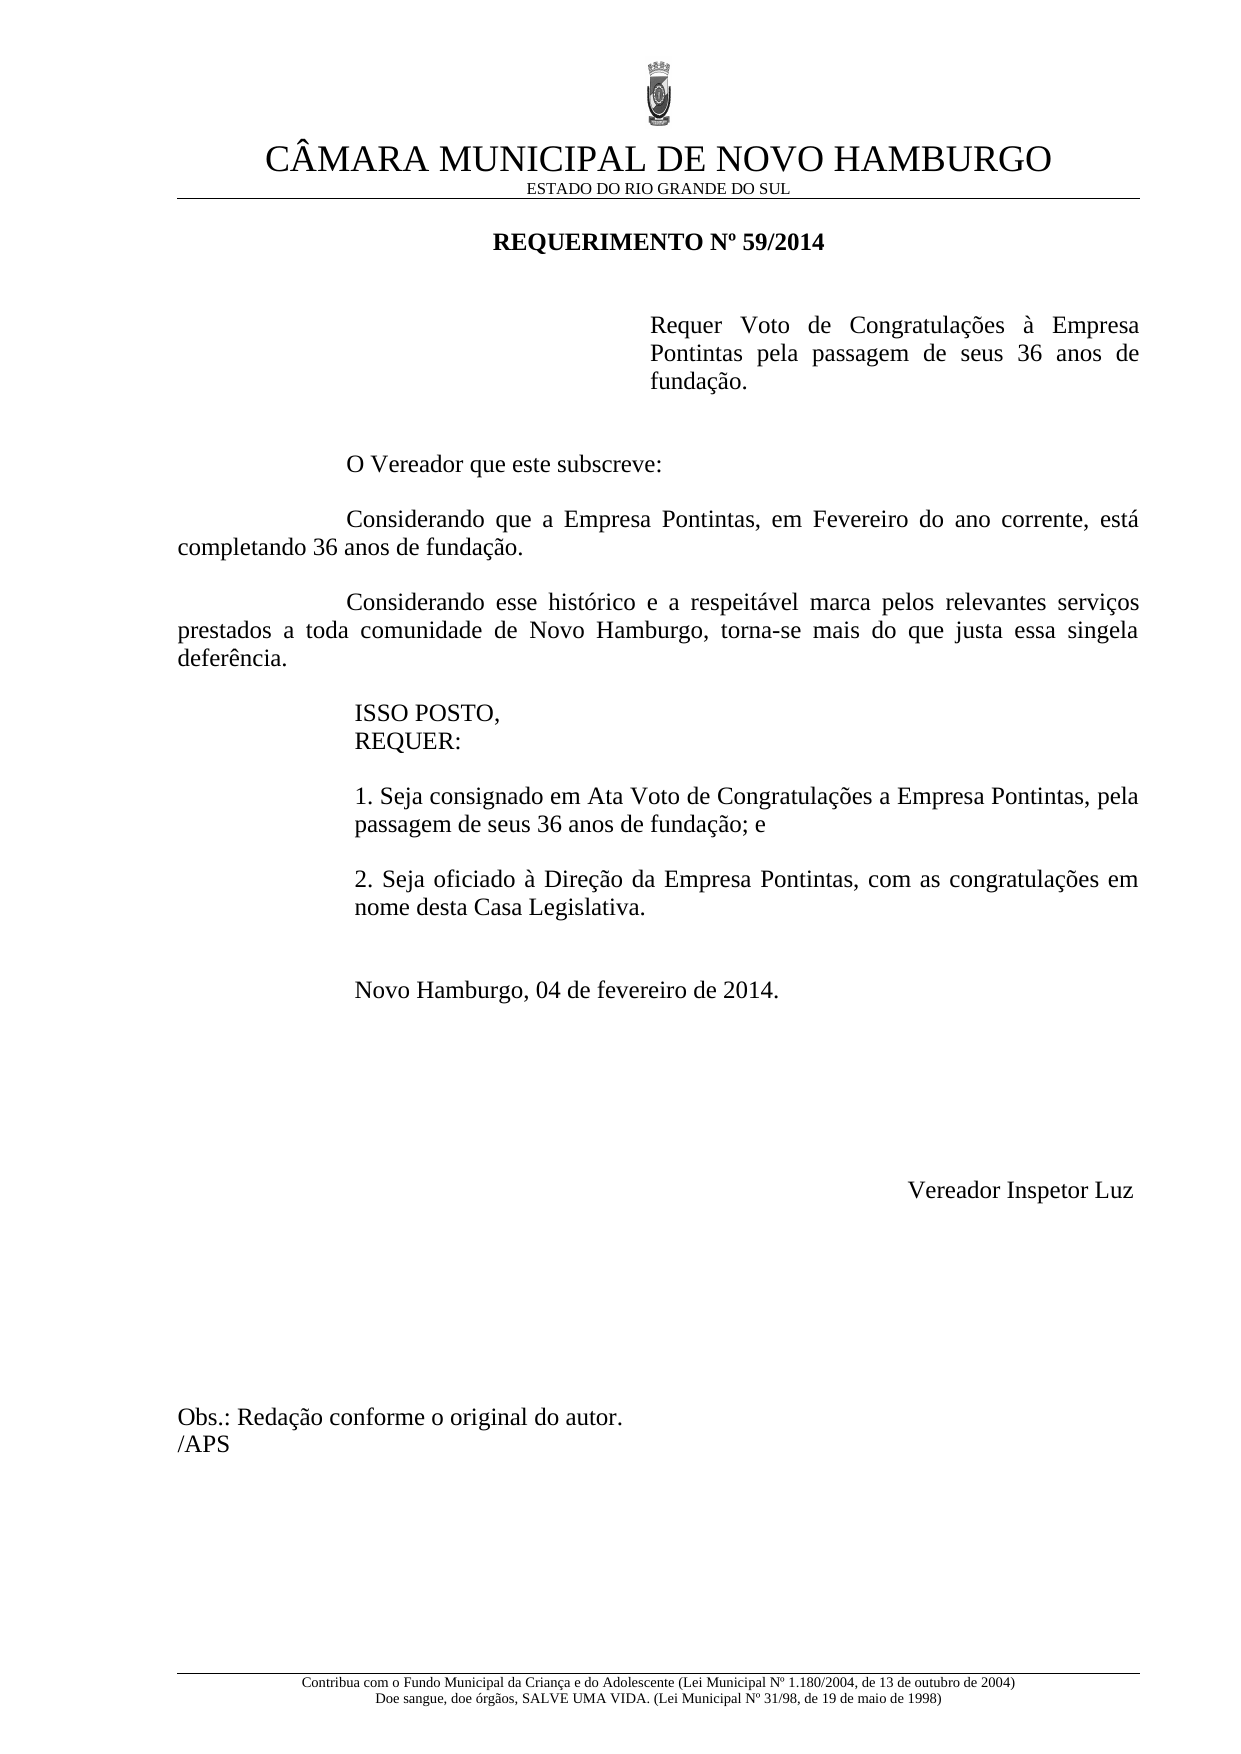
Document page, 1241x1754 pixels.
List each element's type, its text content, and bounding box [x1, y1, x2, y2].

text Obs.: Redação conforme o original do autor. [177, 1403, 1140, 1431]
text REQUER: [177, 727, 1140, 755]
text ISSO POSTO, [177, 699, 1140, 727]
text O Vereador que este subscreve: [177, 450, 1140, 478]
text Vereador Inspetor Luz [649, 1176, 1140, 1203]
text Considerando esse histórico e a respeitável marca pelos relevantes serviços prestados a toda comunidade de Novo Hamburgo, torna-se mais do que justa essa singela deferência. [177, 588, 1140, 672]
text 2. Seja oficiado à Direção da Empresa Pontintas, com as congratulações em nome desta Casa Legislativa. [354, 866, 1140, 921]
text 1. Seja consignado em Ata Voto de Congratulações a Empresa Pontintas, pela passagem de seus 36 anos de fundação; e [354, 782, 1140, 838]
text REQUERIMENTO Nº 59/2014 [177, 228, 1140, 256]
text /APS [177, 1431, 1140, 1458]
text Considerando que a Empresa Pontintas, em Fevereiro do ano corrente, está completando 36 anos de fundação. [177, 505, 1140, 561]
text Requer Voto de Congratulações à Empresa Pontintas pela passagem de seus 36 anos de fundação. [650, 311, 1140, 394]
text Novo Hamburgo, 04 de fevereiro de 2014. [177, 976, 1140, 1004]
